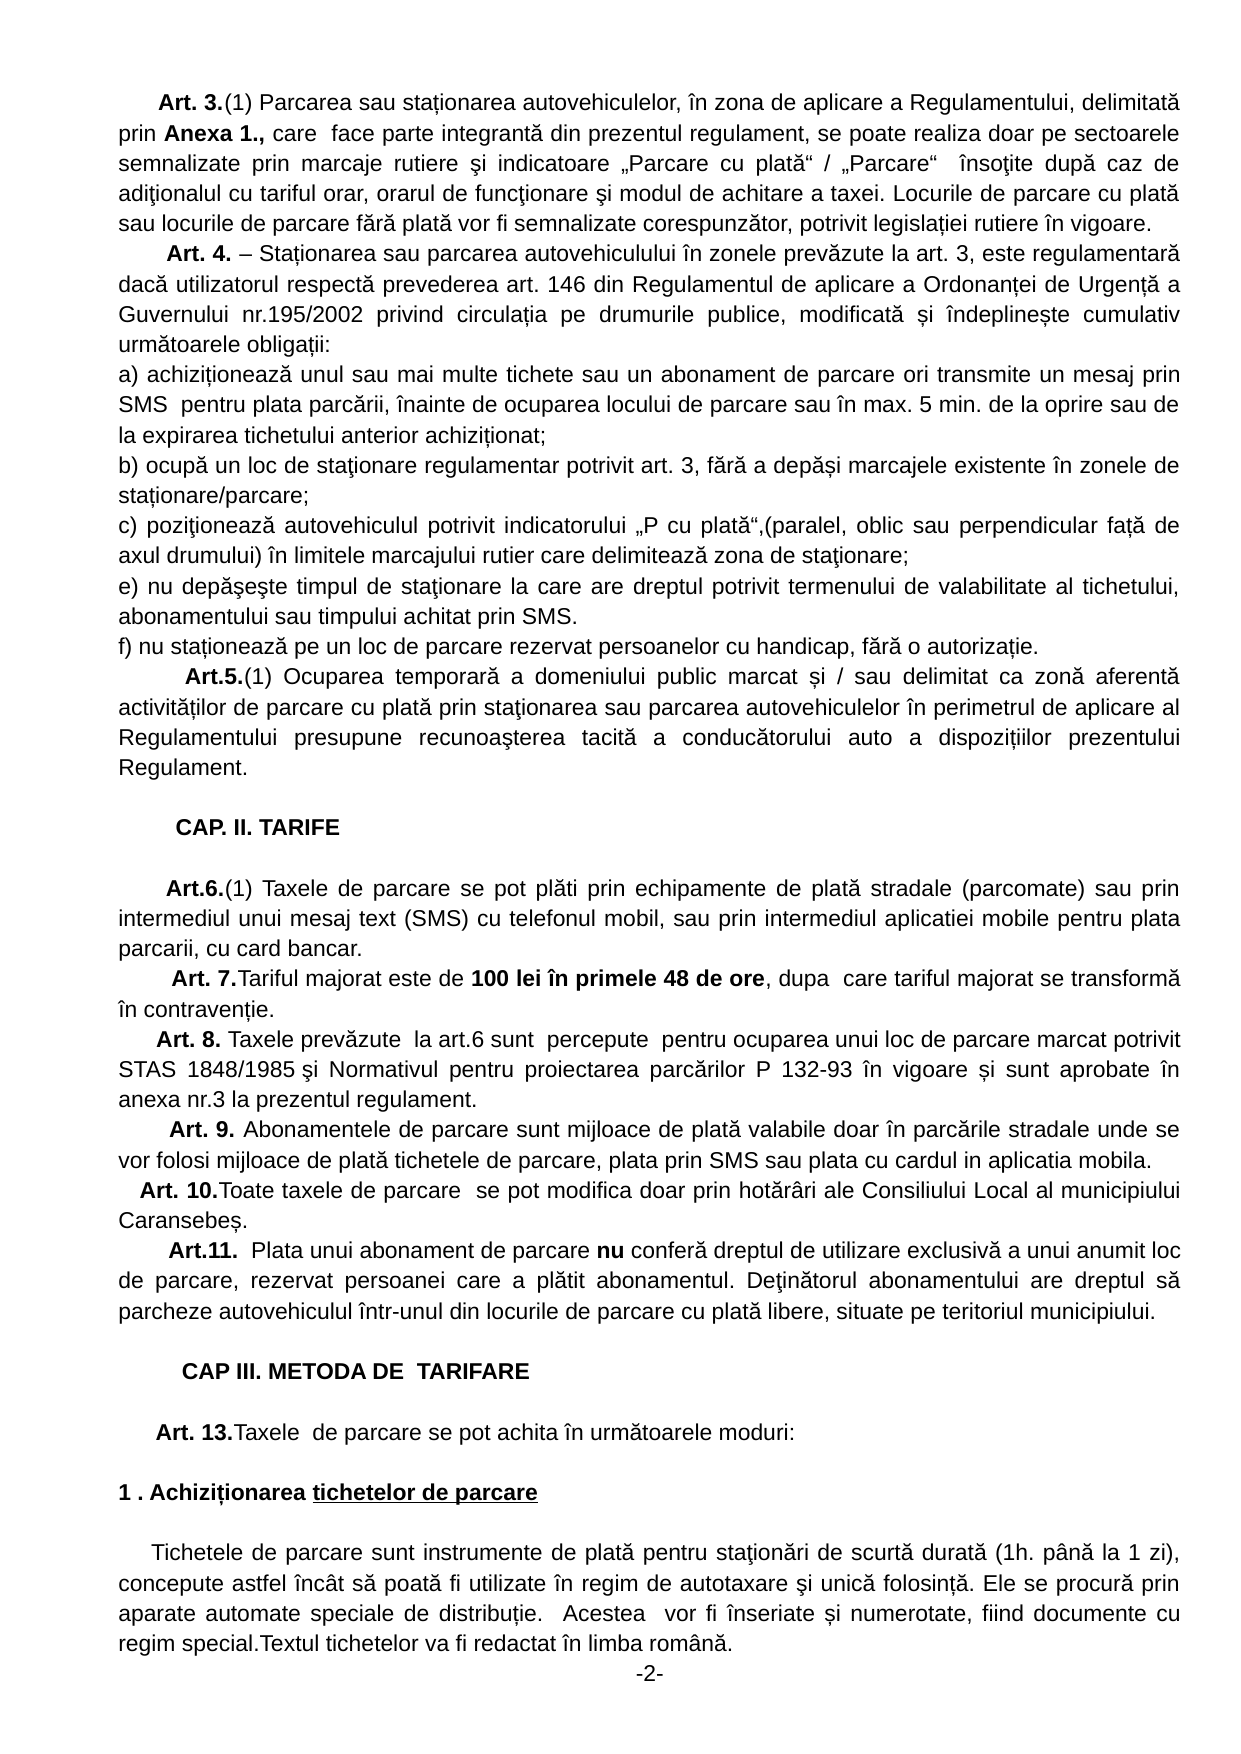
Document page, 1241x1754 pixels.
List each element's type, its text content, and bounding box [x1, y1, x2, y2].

text CAP. II. TARIFE [118, 814, 1181, 841]
text a) achiziționează unul sau mai multe tichete sau un abonament de parcare ori transmite un mesaj prin SMS pentru plata parcării, înainte de ocuparea locului de parcare sau în max. 5 min. de la oprire sau de la expirarea tichetului anterior achiziționat; [118, 361, 1181, 448]
text Art. 10.Toate taxele de parcare se pot modifica doar prin hotărâri ale Consiliului Local al municipiului Caransebeș. [118, 1177, 1181, 1233]
text CAP III. METODA DE TARIFARE [118, 1358, 1181, 1384]
text f) nu staționează pe un loc de parcare rezervat persoanelor cu handicap, fără o autorizație. [118, 633, 1181, 659]
text c) poziţionează autovehiculul potrivit indicatorului „P cu plată“,(paralel, oblic sau perpendicular față de axul drumului) în limitele marcajului rutier care delimitează zona de staţionare; [118, 512, 1181, 569]
text Art. 7.Tariful majorat este de 100 lei în primele 48 de ore, dupa care tariful majorat se transformă în contravenție. [118, 965, 1181, 1022]
text Art.11. Plata unui abonament de parcare nu conferă dreptul de utilizare exclusivă a unui anumit loc de parcare, rezervat persoanei care a plătit abonamentul. Deţinătorul abonamentului are dreptul să parcheze autovehiculul într-unul din locurile de parcare cu plată libere, situate pe teritoriul municipiului. [118, 1237, 1181, 1324]
text Art. 4. – Staționarea sau parcarea autovehiculului în zonele prevăzute la art. 3, este regulamentară dacă utilizatorul respectă prevederea art. 146 din Regulamentul de aplicare a Ordonanței de Urgență a Guvernului nr.195/2002 privind circulația pe drumurile publice, modificată și îndeplinește cumulativ următoarele obligații: [118, 240, 1181, 357]
text Art. 9. Abonamentele de parcare sunt mijloace de plată valabile doar în parcările stradale unde se vor folosi mijloace de plată tichetele de parcare, plata prin SMS sau plata cu cardul in aplicatia mobila. [118, 1116, 1181, 1173]
text Art. 3.(1) Parcarea sau staționarea autovehiculelor, în zona de aplicare a Regulamentului, delimitată prin Anexa 1., care face parte integrantă din prezentul regulament, se poate realiza doar pe sectoarele semnalizate prin marcaje rutiere şi indicatoare „Parcare cu plată“ / „Parcare“ însoţite după caz de adiţionalul cu tariful orar, orarul de funcţionare şi modul de achitare a taxei. Locurile de parcare cu plată sau locurile de parcare fără plată vor fi semnalizate corespunzător, potrivit legislației rutiere în vigoare. [118, 89, 1181, 236]
text -2- [118, 1660, 1181, 1686]
text Art.6.(1) Taxele de parcare se pot plăti prin echipamente de plată stradale (parcomate) sau prin intermediul unui mesaj text (SMS) cu telefonul mobil, sau prin intermediul aplicatiei mobile pentru plata parcarii, cu card bancar. [118, 875, 1181, 961]
text e) nu depăşeşte timpul de staţionare la care are dreptul potrivit termenului de valabilitate al tichetului, abonamentului sau timpului achitat prin SMS. [118, 573, 1181, 629]
text b) ocupă un loc de staţionare regulamentar potrivit art. 3, fără a depăși marcajele existente în zonele de staționare/parcare; [118, 452, 1181, 508]
text Art.5.(1) Ocuparea temporară a domeniului public marcat și / sau delimitat ca zonă aferentă activităților de parcare cu plată prin staţionarea sau parcarea autovehiculelor în perimetrul de aplicare al Regulamentului presupune recunoaşterea tacită a conducătorului auto a dispozițiilor prezentului Regulament. [118, 663, 1181, 780]
text Art. 8. Taxele prevăzute la art.6 sunt percepute pentru ocuparea unui loc de parcare marcat potrivit STAS 1848/1985 şi Normativul pentru proiectarea parcărilor P 132-93 în vigoare și sunt aprobate în anexa nr.3 la prezentul regulament. [118, 1026, 1181, 1112]
text Tichetele de parcare sunt instrumente de plată pentru staţionări de scurtă durată (1h. până la 1 zi), concepute astfel încât să poată fi utilizate în regim de autotaxare şi unică folosință. Ele se procură prin aparate automate speciale de distribuție. Acestea vor fi înseriate și numerotate, fiind documente cu regim special.Textul tichetelor va fi redactat în limba română. [118, 1539, 1181, 1656]
text 1 . Achiziționarea tichetelor de parcare [118, 1479, 1181, 1505]
text Art. 13.Taxele de parcare se pot achita în următoarele moduri: [118, 1418, 1181, 1445]
